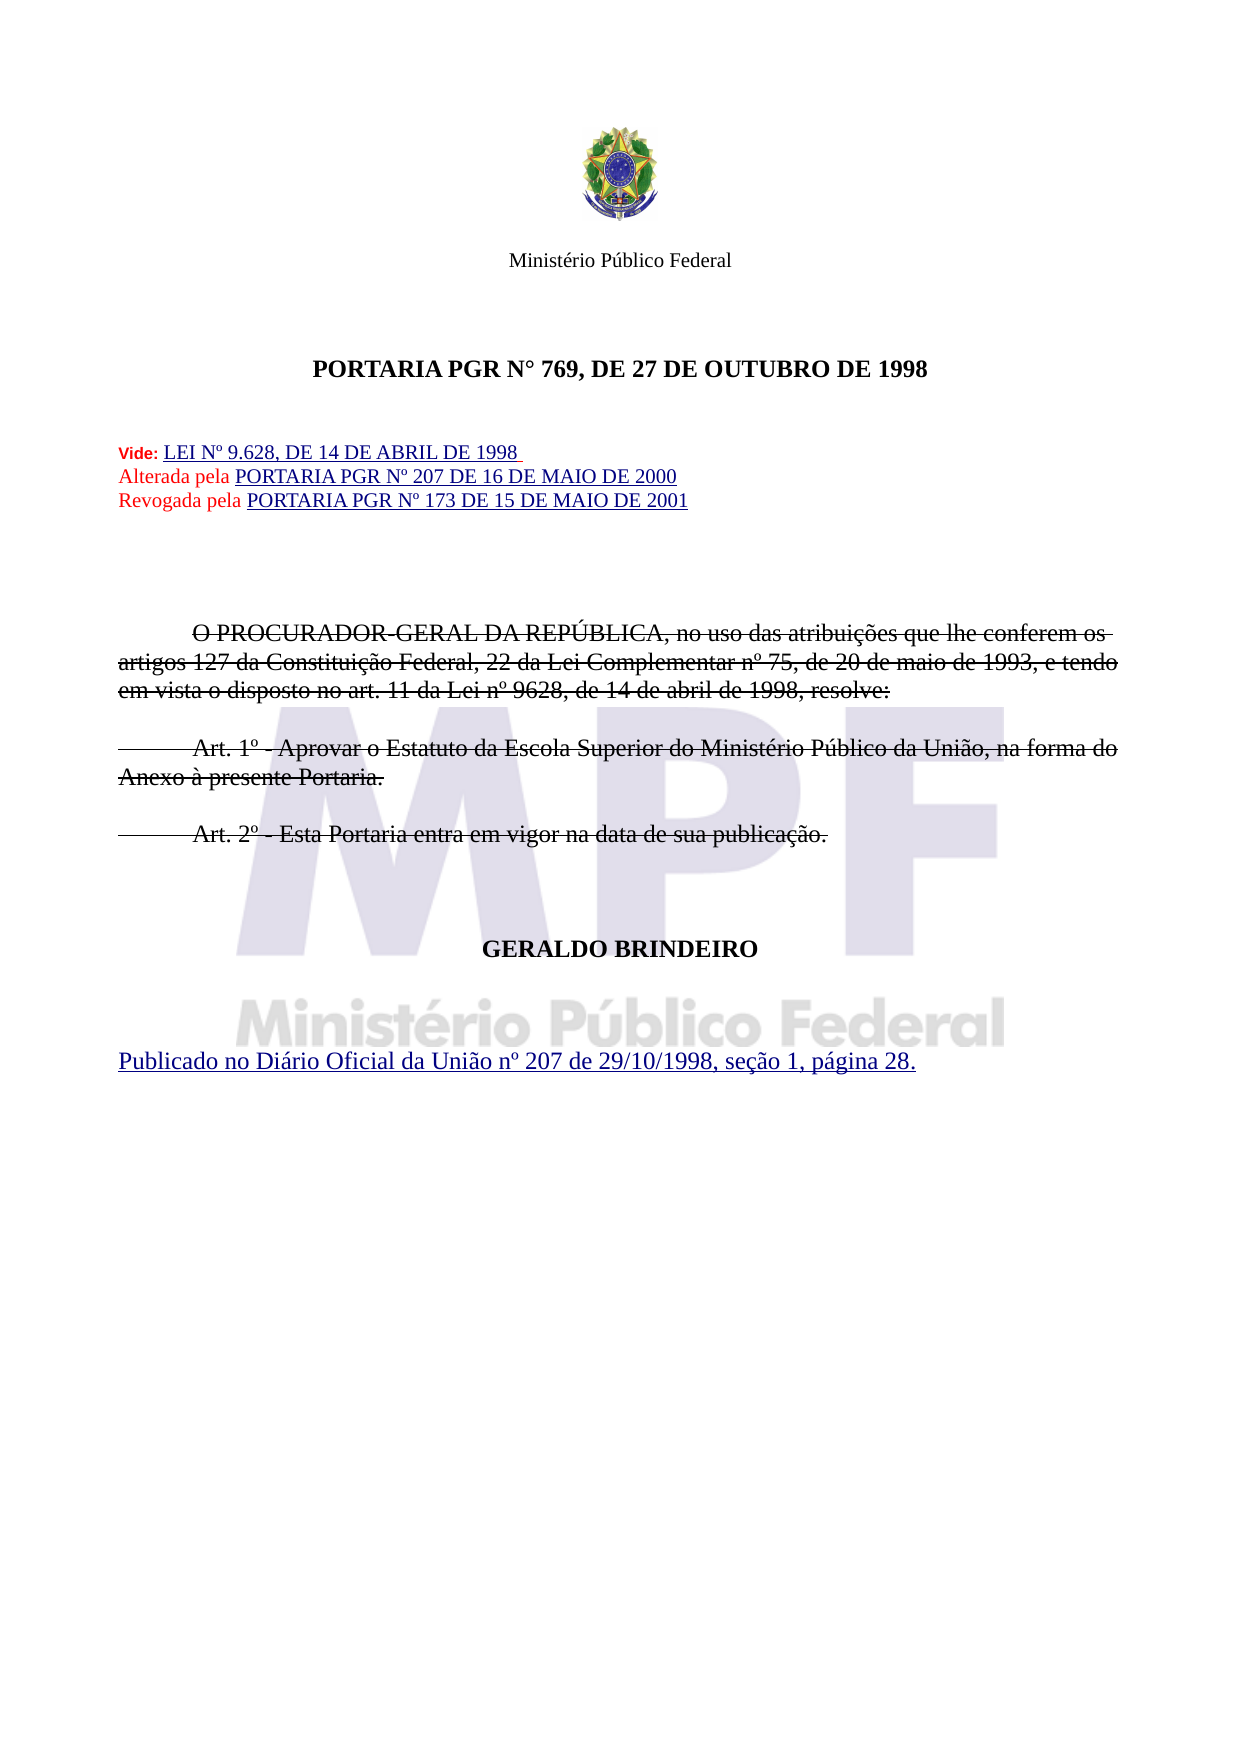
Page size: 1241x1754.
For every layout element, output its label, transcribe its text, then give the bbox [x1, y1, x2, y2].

picture [236, 707, 1004, 733]
text Art. 1º - Aprovar o Estatuto da Escola Superior do Ministério Público da União, na forma do Anexo à presente Portaria. [118, 733, 1122, 791]
picture [236, 791, 1004, 819]
text Vide: LEI Nº 9.628, DE 14 DE ABRIL DE 1998 [118, 440, 1122, 464]
text Revogada pela PORTARIA PGR Nº 173 DE 15 DE MAIO DE 2001 [118, 488, 1122, 512]
text Publicado no Diário Oficial da União nº 207 de 29/10/1998, seção 1, página 28. [118, 1049, 1122, 1074]
picture [236, 848, 1004, 934]
text PORTARIA PGR N° 769, DE 27 DE OUTUBRO DE 1998 [118, 354, 1122, 383]
text Art. 2º - Esta Portaria entra em vigor na data de sua publicação. [118, 819, 1122, 848]
text GERALDO BRINDEIRO [118, 934, 1122, 963]
text O PROCURADOR-GERAL DA REPÚBLICA, no uso das atribuições que lhe conferem os artigos 127 da Constituição Federal, 22 da Lei Complementar nº 75, de 20 de maio de 1993, e tendo em vista o disposto no art. 11 da Lei nº 9628, de 14 de abril de 1998, resolve: [118, 618, 1122, 704]
text Alterada pela PORTARIA PGR Nº 207 DE 16 DE MAIO DE 2000 [118, 464, 1122, 488]
text Ministério Público Federal [118, 248, 1122, 272]
picture [236, 963, 1004, 1047]
